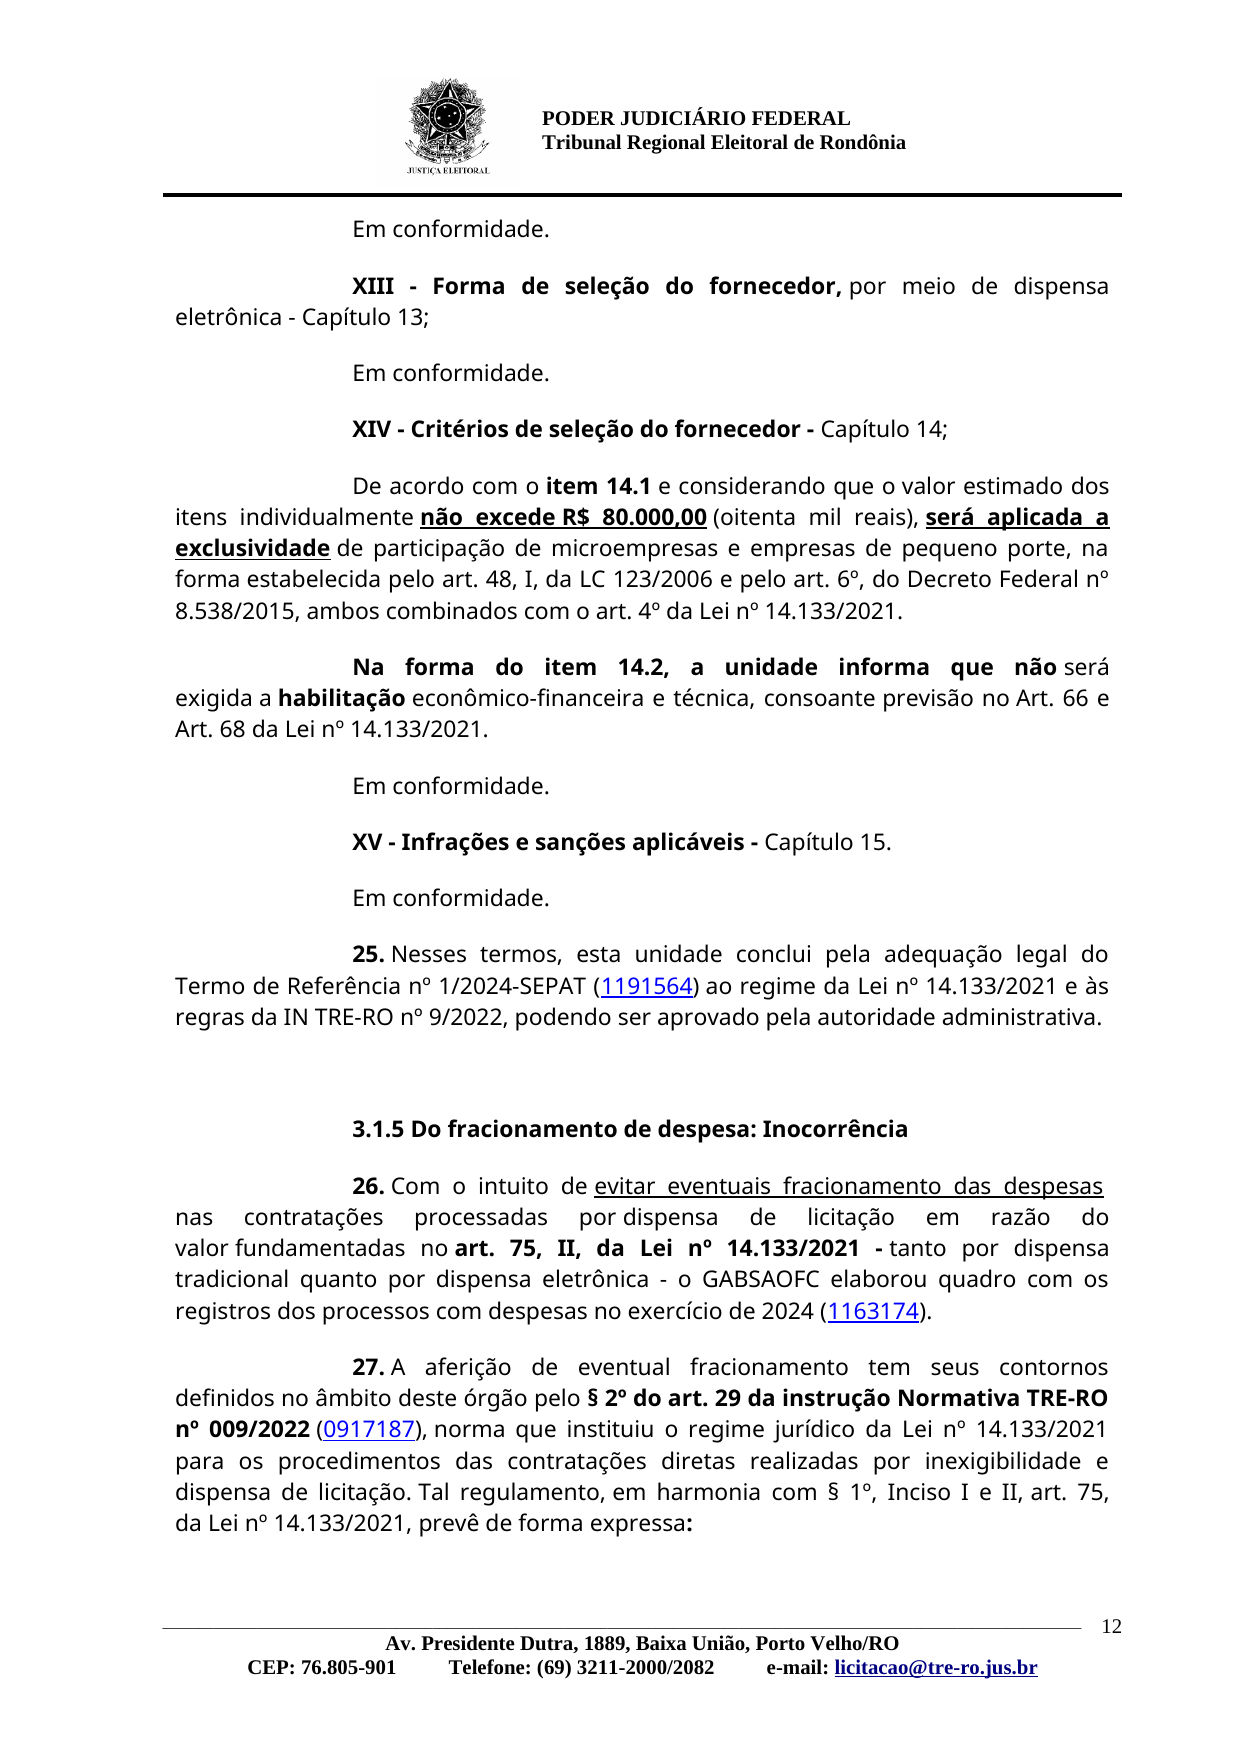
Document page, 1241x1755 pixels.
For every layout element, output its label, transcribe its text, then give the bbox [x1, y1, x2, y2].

text 3.1.5 Do fracionamento de despesa: Inocorrência [175, 1113, 1110, 1144]
text XIV - Critérios de seleção do fornecedor - Capítulo 14; [175, 413, 1110, 444]
text 25. Nesses termos, esta unidade conclui pela adequação legal do Termo de Referência nº 1/2024-SEPAT (1191564) ao regime da Lei nº 14.133/2021 e às regras da IN TRE-RO nº 9/2022, podendo ser aprovado pela autoridade administrativa. [175, 938, 1110, 1032]
text 27. A aferição de eventual fracionamento tem seus contornos definidos no âmbito deste órgão pelo § 2º do art. 29 da instrução Normativa TRE-RO nº 009/2022 (0917187), norma que instituiu o regime jurídico da Lei nº 14.133/2021 para os procedimentos das contratações diretas realizadas por inexigibilidade e dispensa de licitação. Tal regulamento, em harmonia com § 1º, Inciso I e II, art. 75, da Lei nº 14.133/2021, prevê de forma expressa: [175, 1351, 1110, 1538]
text Em conformidade. [175, 213, 1110, 244]
text De acordo com o item 14.1 e considerando que o valor estimado dos itens individualmente não excede R$ 80.000,00 (oitenta mil reais), será aplicada a exclusividade de participação de microempresas e empresas de pequeno porte, na forma estabelecida pelo art. 48, I, da LC 123/2006 e pelo art. 6º, do Decreto Federal nº 8.538/2015, ambos combinados com o art. 4º da Lei nº 14.133/2021. [175, 469, 1110, 626]
text Em conformidade. [175, 882, 1110, 913]
text XIII - Forma de seleção do fornecedor, por meio de dispensa eletrônica - Capítulo 13; [175, 269, 1110, 332]
text XV - Infrações e sanções aplicáveis - Capítulo 15. [175, 826, 1110, 857]
text Na forma do item 14.2, a unidade informa que não será exigida a habilitação econômico-financeira e técnica, consoante previsão no Art. 66 e Art. 68 da Lei nº 14.133/2021. [175, 651, 1110, 744]
text 26. Com o intuito de evitar eventuais fracionamento das despesas nas contratações processadas por dispensa de licitação em razão do valor fundamentadas no art. 75, II, da Lei nº 14.133/2021 - tanto por dispensa tradicional quanto por dispensa eletrônica - o GABSAOFC elaborou quadro com os registros dos processos com despesas no exercício de 2024 (1163174). [175, 1169, 1110, 1326]
text Em conformidade. [175, 357, 1110, 388]
text Em conformidade. [175, 769, 1110, 801]
